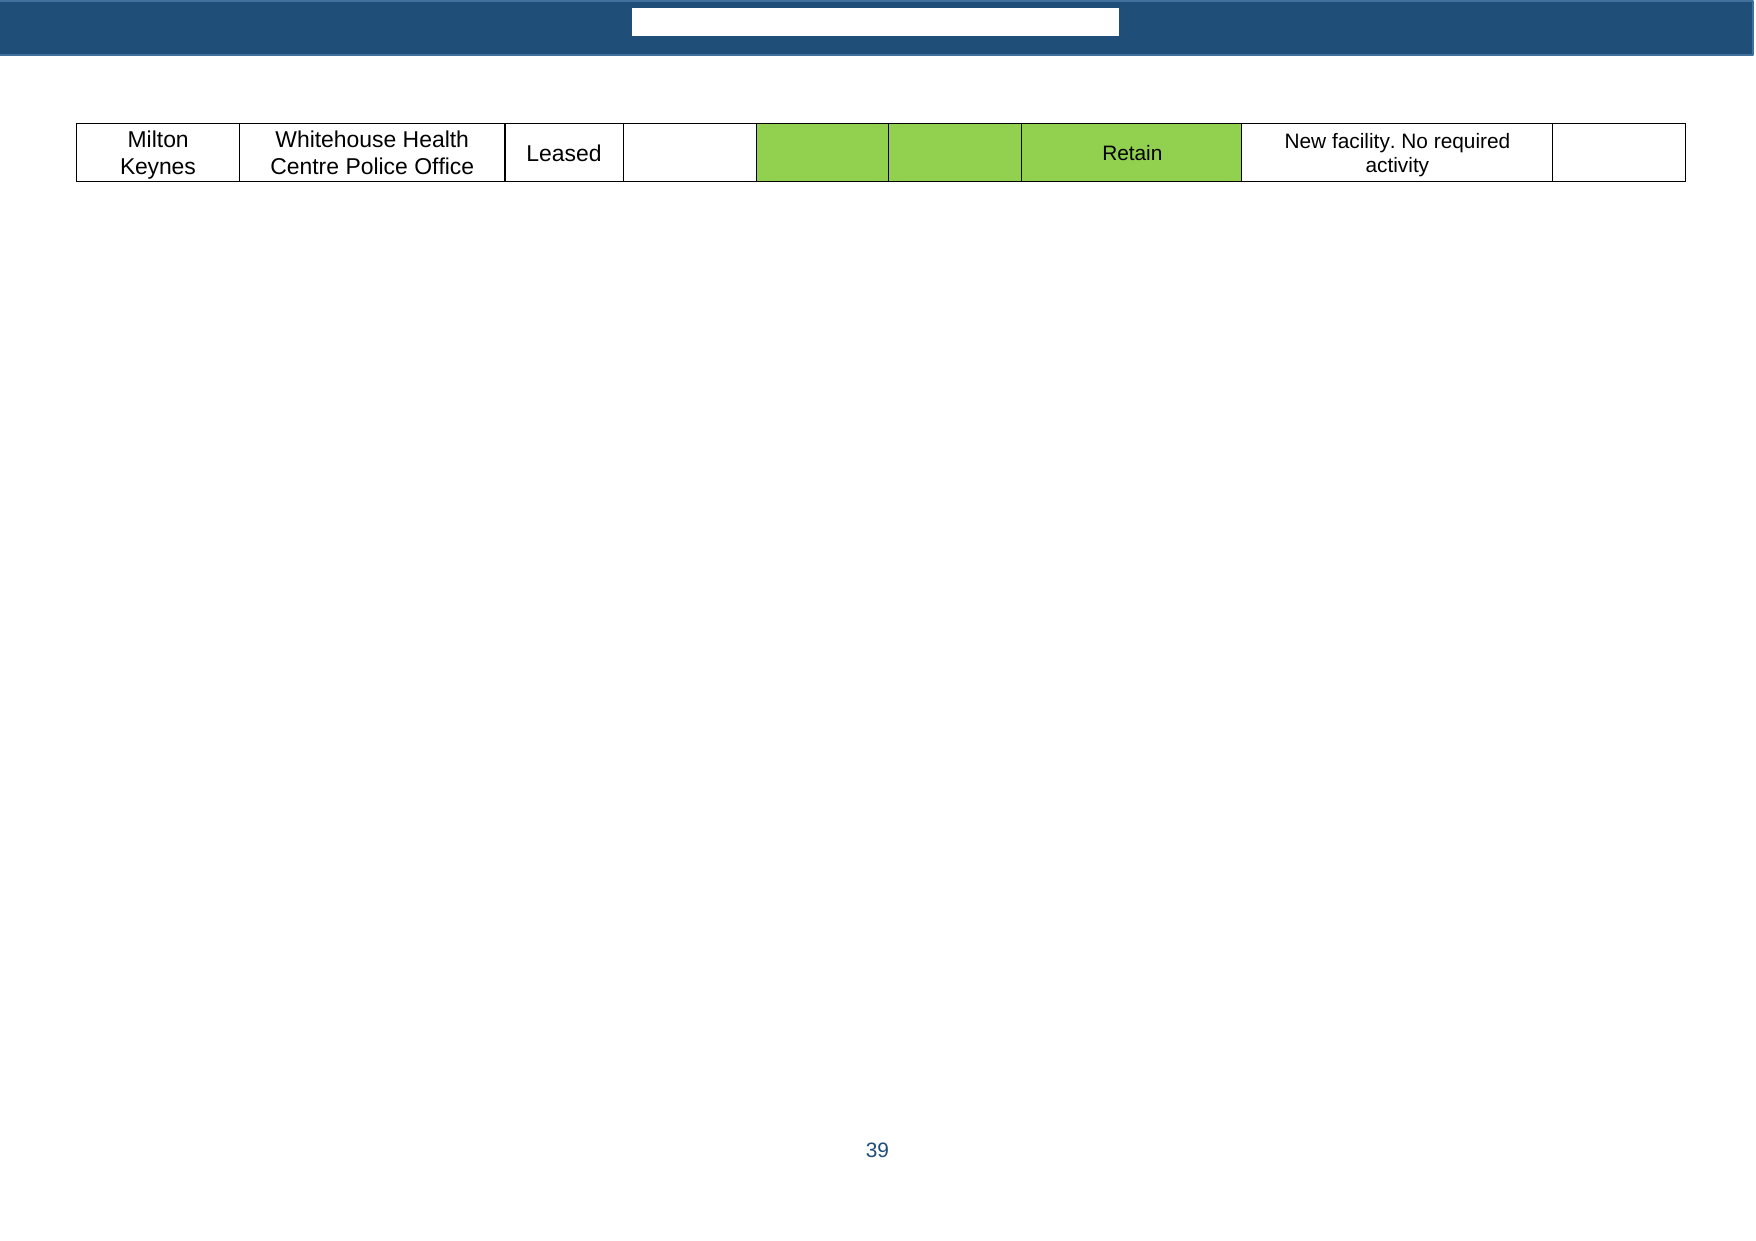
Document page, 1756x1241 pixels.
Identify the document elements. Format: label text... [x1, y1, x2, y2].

table_cell Milton Keynes [77, 124, 239, 181]
table_cell Whitehouse Health Centre Police Office [240, 124, 504, 181]
table_cell [757, 124, 888, 181]
table_cell New facility. No required activity [1242, 124, 1552, 181]
table_cell [1553, 124, 1685, 181]
table_cell [624, 124, 756, 181]
table_cell Retain [1022, 124, 1241, 181]
table_cell Leased [506, 124, 623, 181]
table_cell [889, 124, 1021, 181]
